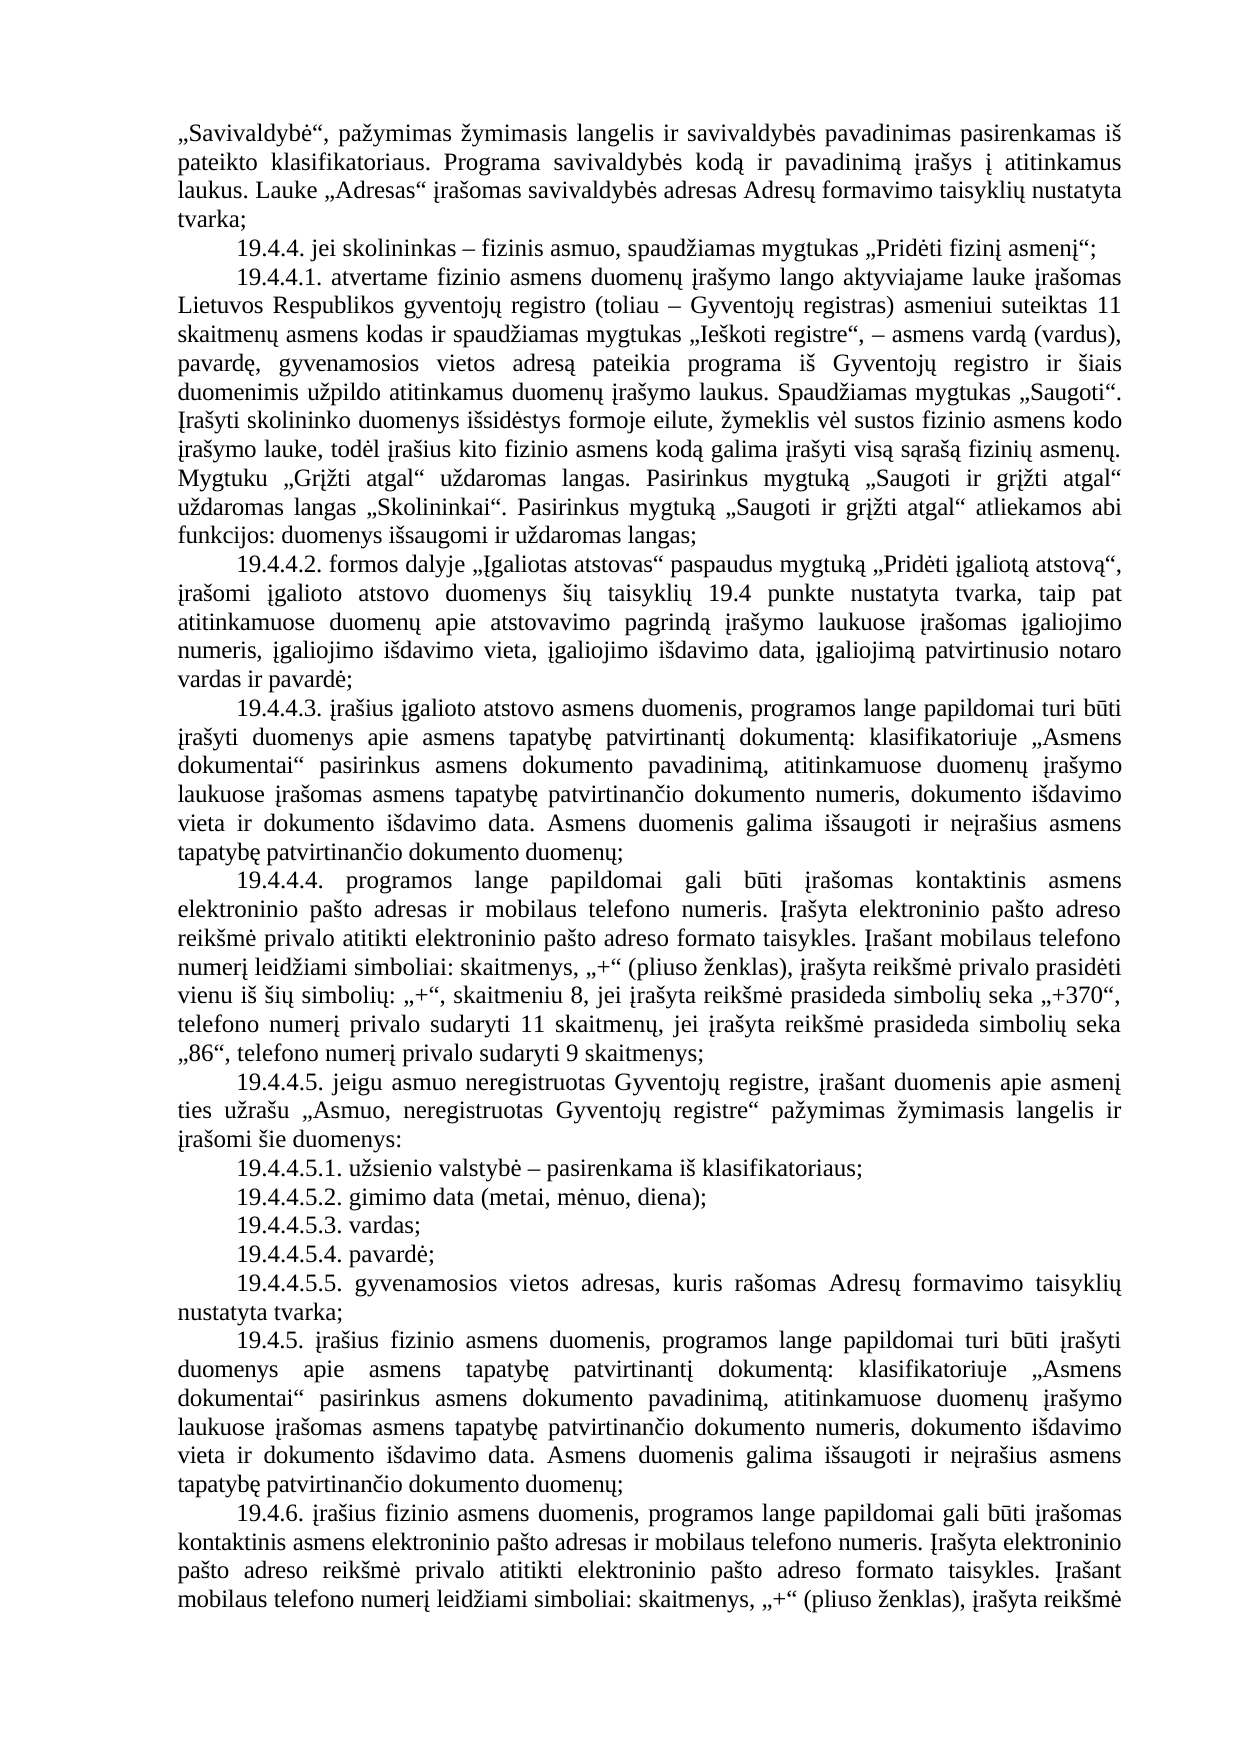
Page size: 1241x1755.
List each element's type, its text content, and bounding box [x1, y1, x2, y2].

text 19.4.4.5.2. gimimo data (metai, mėnuo, diena); [177, 1182, 1122, 1211]
text 19.4.5. įrašius fizinio asmens duomenis, programos lange papildomai turi būti įrašyti duomenys apie asmens tapatybę patvirtinantį dokumentą: klasifikatoriuje „Asmens dokumentai“ pasirinkus asmens dokumento pavadinimą, atitinkamuose duomenų įrašymo laukuose įrašomas asmens tapatybę patvirtinančio dokumento numeris, dokumento išdavimo vieta ir dokumento išdavimo data. Asmens duomenis galima išsaugoti ir neįrašius asmens tapatybę patvirtinančio dokumento duomenų; [177, 1326, 1122, 1498]
text 19.4.4.5.5. gyvenamosios vietos adresas, kuris rašomas Adresų formavimo taisyklių nustatyta tvarka; [177, 1268, 1122, 1326]
text 19.4.4.5. jeigu asmuo neregistruotas Gyventojų registre, įrašant duomenis apie asmenį ties užrašu „Asmuo, neregistruotas Gyventojų registre“ pažymimas žymimasis langelis ir įrašomi šie duomenys: [177, 1067, 1122, 1153]
text 19.4.4.5.4. pavardė; [177, 1239, 1122, 1268]
text 19.4.4.5.1. užsienio valstybė – pasirenkama iš klasifikatoriaus; [177, 1153, 1122, 1182]
text 19.4.4.4. programos lange papildomai gali būti įrašomas kontaktinis asmens elektroninio pašto adresas ir mobilaus telefono numeris. Įrašyta elektroninio pašto adreso reikšmė privalo atitikti elektroninio pašto adreso formato taisykles. Įrašant mobilaus telefono numerį leidžiami simboliai: skaitmenys, „+“ (pliuso ženklas), įrašyta reikšmė privalo prasidėti vienu iš šių simbolių: „+“, skaitmeniu 8, jei įrašyta reikšmė prasideda simbolių seka „+370“, telefono numerį privalo sudaryti 11 skaitmenų, jei įrašyta reikšmė prasideda simbolių seka „86“, telefono numerį privalo sudaryti 9 skaitmenys; [177, 866, 1122, 1067]
text 19.4.4. jei skolininkas – fizinis asmuo, spaudžiamas mygtukas „Pridėti fizinį asmenį“; [177, 233, 1122, 262]
text 19.4.6. įrašius fizinio asmens duomenis, programos lange papildomai gali būti įrašomas kontaktinis asmens elektroninio pašto adresas ir mobilaus telefono numeris. Įrašyta elektroninio pašto adreso reikšmė privalo atitikti elektroninio pašto adreso formato taisykles. Įrašant mobilaus telefono numerį leidžiami simboliai: skaitmenys, „+“ (pliuso ženklas), įrašyta reikšmė [177, 1498, 1122, 1613]
text 19.4.4.1. atvertame fizinio asmens duomenų įrašymo lango aktyviajame lauke įrašomas Lietuvos Respublikos gyventojų registro (toliau – Gyventojų registras) asmeniui suteiktas 11 skaitmenų asmens kodas ir spaudžiamas mygtukas „Ieškoti registre“, – asmens vardą (vardus), pavardę, gyvenamosios vietos adresą pateikia programa iš Gyventojų registro ir šiais duomenimis užpildo atitinkamus duomenų įrašymo laukus. Spaudžiamas mygtukas „Saugoti“. Įrašyti skolininko duomenys išsidėstys formoje eilute, žymeklis vėl sustos fizinio asmens kodo įrašymo lauke, todėl įrašius kito fizinio asmens kodą galima įrašyti visą sąrašą fizinių asmenų. Mygtuku „Grįžti atgal“ uždaromas langas. Pasirinkus mygtuką „Saugoti ir grįžti atgal“ uždaromas langas „Skolininkai“. Pasirinkus mygtuką „Saugoti ir grįžti atgal“ atliekamos abi funkcijos: duomenys išsaugomi ir uždaromas langas; [177, 262, 1122, 549]
text 19.4.4.2. formos dalyje „Įgaliotas atstovas“ paspaudus mygtuką „Pridėti įgaliotą atstovą“, įrašomi įgalioto atstovo duomenys šių taisyklių 19.4 punkte nustatyta tvarka, taip pat atitinkamuose duomenų apie atstovavimo pagrindą įrašymo laukuose įrašomas įgaliojimo numeris, įgaliojimo išdavimo vieta, įgaliojimo išdavimo data, įgaliojimą patvirtinusio notaro vardas ir pavardė; [177, 549, 1122, 693]
text 19.4.4.5.3. vardas; [177, 1211, 1122, 1239]
text 19.4.4.3. įrašius įgalioto atstovo asmens duomenis, programos lange papildomai turi būti įrašyti duomenys apie asmens tapatybę patvirtinantį dokumentą: klasifikatoriuje „Asmens dokumentai“ pasirinkus asmens dokumento pavadinimą, atitinkamuose duomenų įrašymo laukuose įrašomas asmens tapatybę patvirtinančio dokumento numeris, dokumento išdavimo vieta ir dokumento išdavimo data. Asmens duomenis galima išsaugoti ir neįrašius asmens tapatybę patvirtinančio dokumento duomenų; [177, 693, 1122, 866]
text „Savivaldybė“, pažymimas žymimasis langelis ir savivaldybės pavadinimas pasirenkamas iš pateikto klasifikatoriaus. Programa savivaldybės kodą ir pavadinimą įrašys į atitinkamus laukus. Lauke „Adresas“ įrašomas savivaldybės adresas Adresų formavimo taisyklių nustatyta tvarka; [177, 118, 1122, 233]
